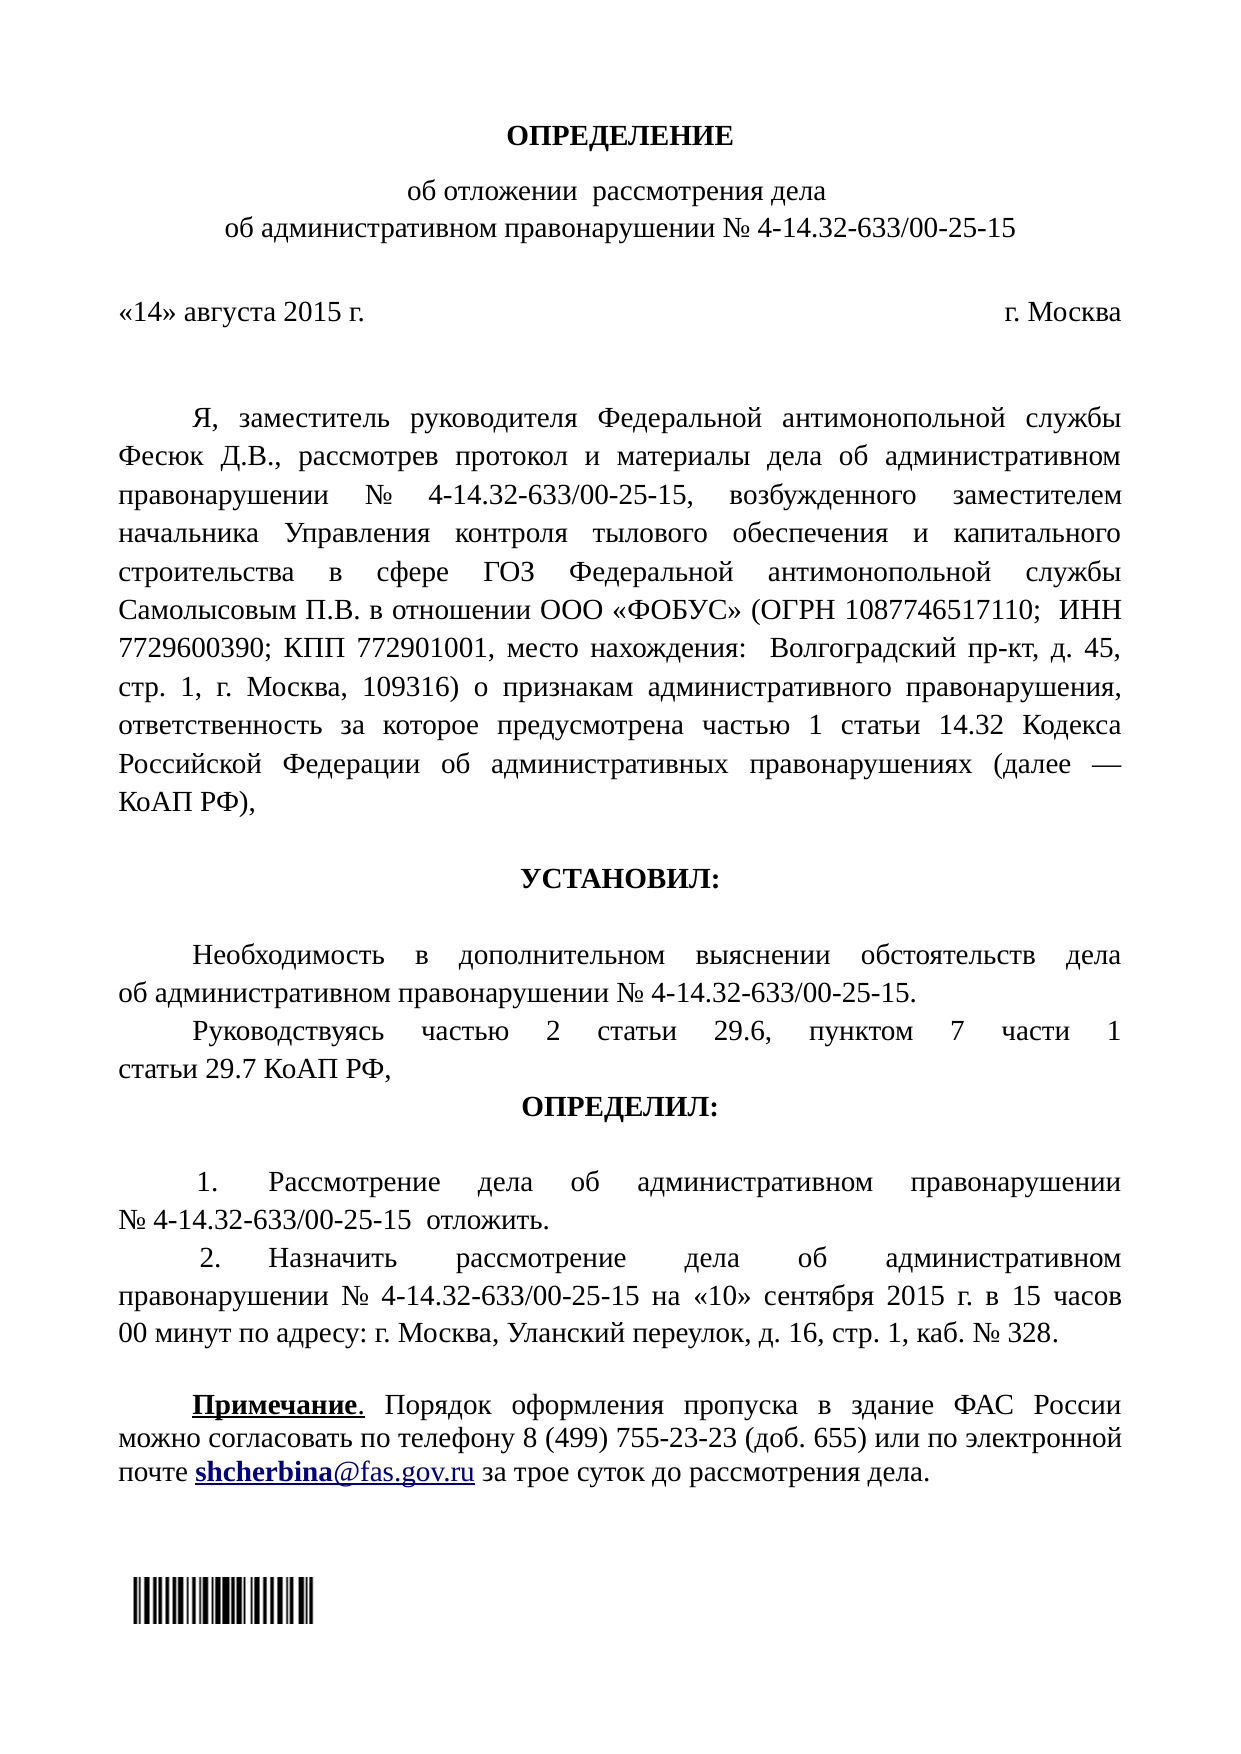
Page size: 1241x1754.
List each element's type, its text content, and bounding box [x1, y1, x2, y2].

picture [118, 1577, 331, 1624]
text Необходимость в дополнительном выяснении обстоятельств дела об административном правонарушении № 4-14.32-633/00-25-15. [118, 933, 1122, 1009]
text Я, заместитель руководителя Федеральной антимонопольной службы Фесюк Д.В., рассмотрев протокол и материалы дела об административном правонарушении № 4-14.32-633/00-25-15, возбужденного заместителем начальника Управления контроля тылового обеспечения и капитального строительства в сфере ГОЗ Федеральной антимонопольной службы Самолысовым П.В. в отношении ООО «ФОБУС» (ОГРН 1087746517110; ИНН 7729600390; КПП 772901001, место нахождения: Волгоградский пр-кт, д. 45, стр. 1, г. Москва, 109316) о признакам административного правонарушения, ответственность за которое предусмотрена частью 1 статьи 14.32 Кодекса Российской Федерации об административных правонарушениях (далее — КоАП РФ), [118, 395, 1122, 818]
text Примечание. Порядок оформления пропуска в здание ФАС России можно согласовать по телефону 8 (499) 755-23-23 (доб. 655) или по электронной почте shcherbina@fas.gov.ru за трое суток до рассмотрения дела. [118, 1387, 1122, 1487]
list Рассмотрение дела об административном правонарушении № 4-14.32-633/00-25-15 отложить. [118, 1160, 1122, 1236]
text ОПРЕДЕЛИЛ: [118, 1084, 1122, 1122]
text УСТАНОВИЛ: [118, 856, 1122, 895]
text «14» августа 2015 г. г. Москва [118, 294, 1122, 328]
list Назначить рассмотрение дела об административном правонарушении № 4-14.32-633/00-25-15 на «10» сентября 2015 г. в 15 часов 00 минут по адресу: г. Москва, Уланский переулок, д. 16, стр. 1, каб. № 328. [118, 1236, 1122, 1349]
text Руководствуясь частью 2 статьи 29.6, пунктом 7 части 1 статьи 29.7 КоАП РФ, [118, 1009, 1122, 1084]
text об отложении рассмотрения дела [118, 168, 1122, 206]
text ОПРЕДЕЛЕНИЕ [118, 118, 1122, 152]
text об административном правонарушении № 4-14.32-633/00-25-15 [118, 206, 1122, 244]
